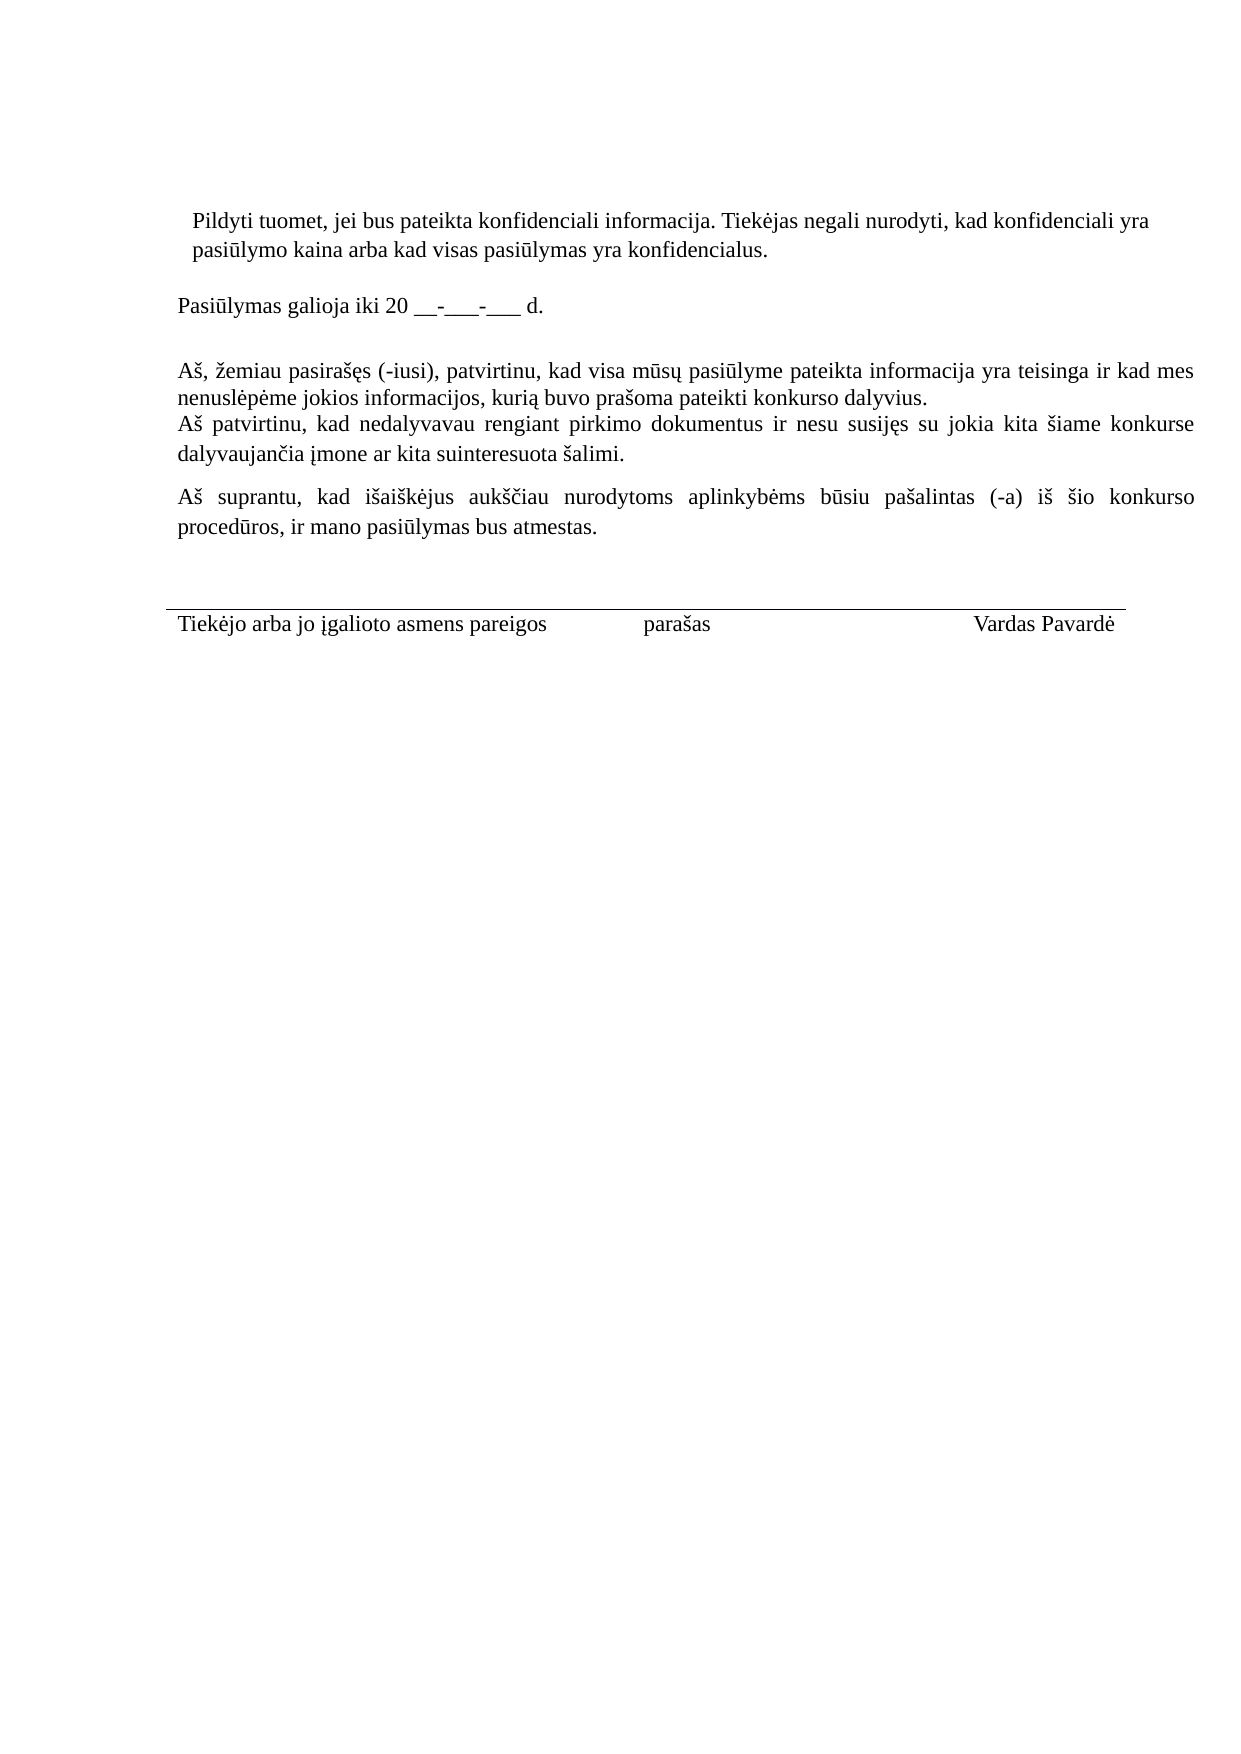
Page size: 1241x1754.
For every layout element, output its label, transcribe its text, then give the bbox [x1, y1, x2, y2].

table_cell [565, 610, 589, 636]
table_cell [765, 610, 789, 636]
table_header [166, 582, 564, 608]
table_header [590, 582, 764, 608]
text Aš, žemiau pasirašęs (-iusi), patvirtinu, kad visa mūsų pasiūlyme pateikta informacija yra teisinga ir kad mes nenuslėpėme jokios informacijos, kurią buvo prašoma pateikti konkurso dalyvius. [177, 357, 1197, 410]
table_header [790, 582, 1126, 608]
text Aš patvirtinu, kad nedalyvavau rengiant pirkimo dokumentus ir nesu susijęs su jokia kita šiame konkurse dalyvaujančia įmone ar kita suinteresuota šalimi. [177, 410, 1197, 467]
text Aš suprantu, kad išaiškėjus aukščiau nurodytoms aplinkybėms būsiu pašalintas (-a) iš šio konkurso procedūros, ir mano pasiūlymas bus atmestas. [177, 483, 1197, 539]
table_header [765, 582, 789, 608]
text Pasiūlymas galioja iki 20 __-___-___ d. [177, 292, 1197, 318]
table_cell parašas [590, 610, 764, 636]
table_header [565, 582, 589, 608]
text Pildyti tuomet, jei bus pateikta konfidenciali informacija. Tiekėjas negali nurodyti, kad konfidenciali yra pasiūlymo kaina arba kad visas pasiūlymas yra konfidencialus. [192, 207, 1197, 263]
table_cell Tiekėjo arba jo įgalioto asmens pareigos [166, 610, 564, 636]
table_cell Vardas Pavardė [790, 610, 1126, 636]
